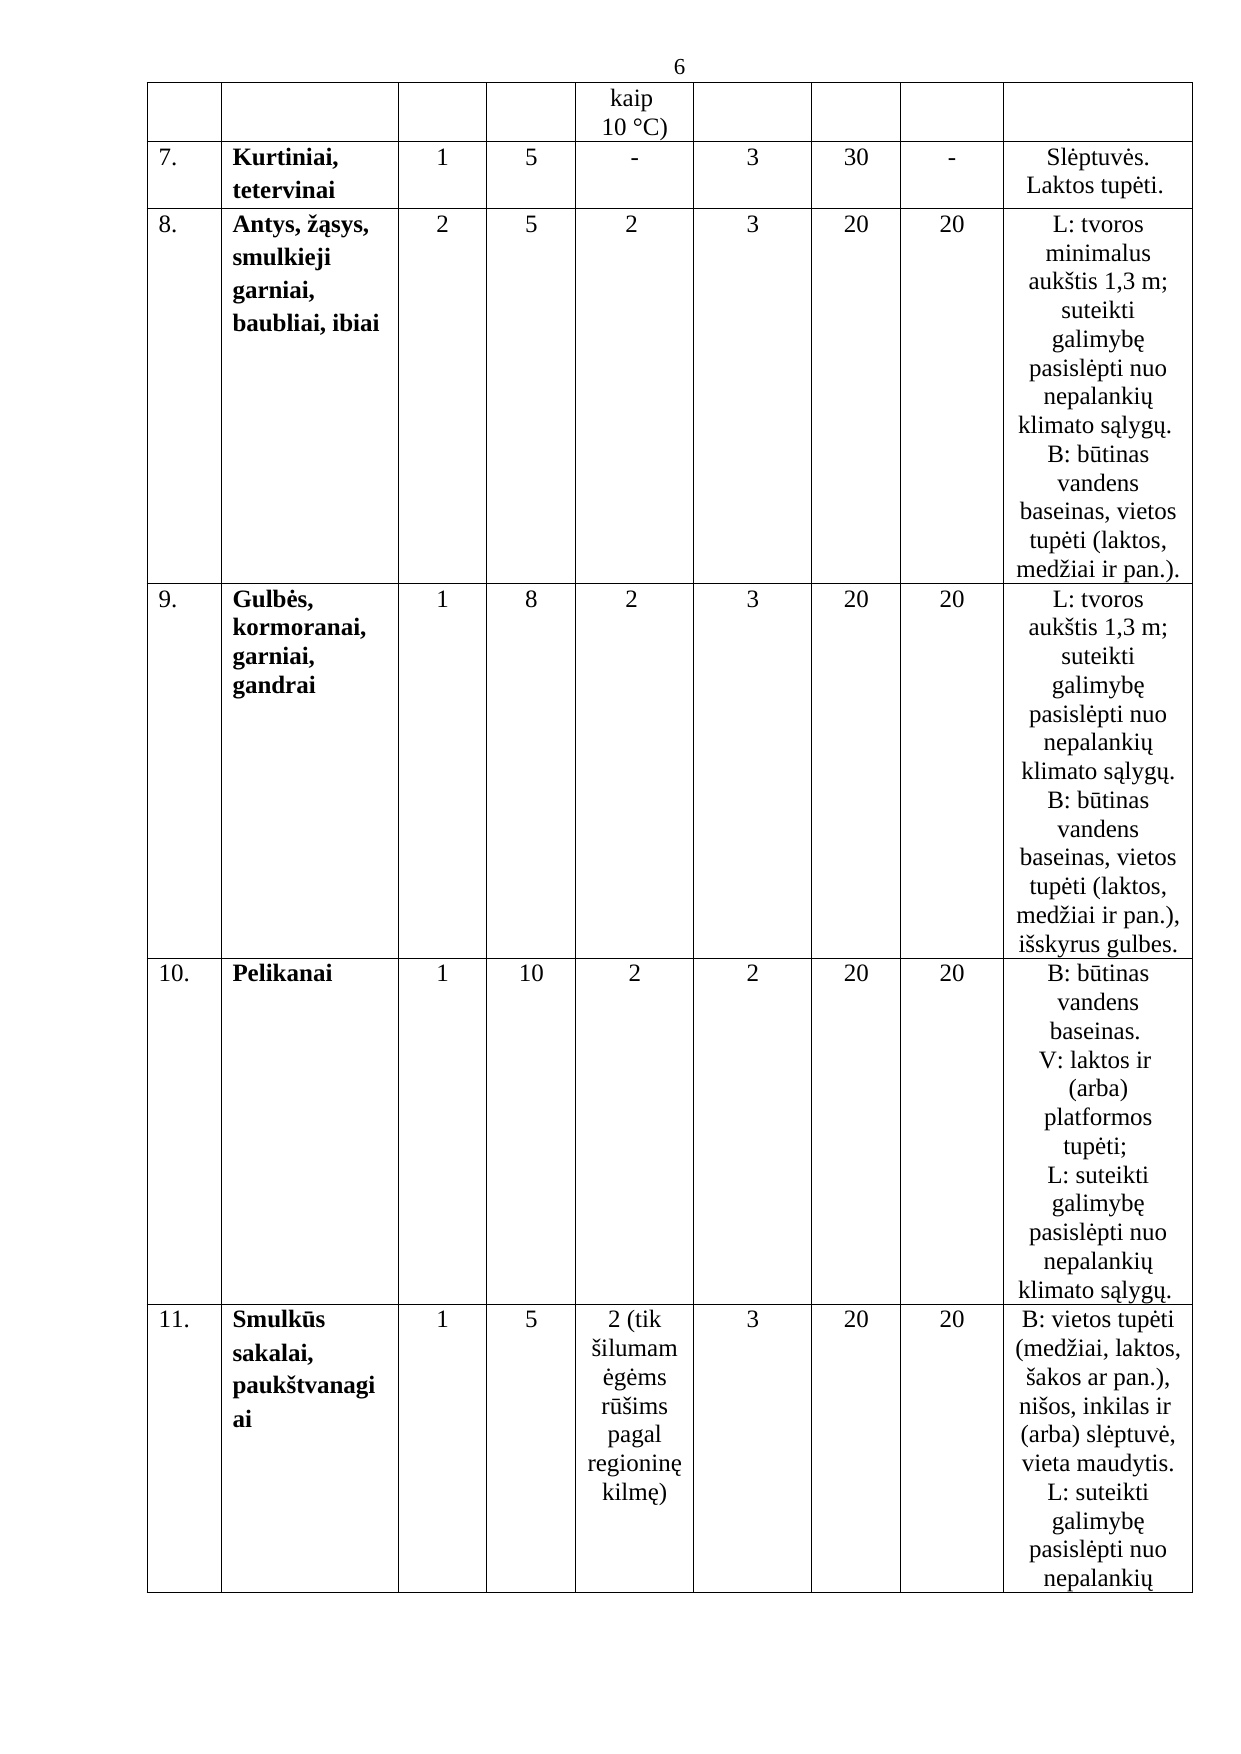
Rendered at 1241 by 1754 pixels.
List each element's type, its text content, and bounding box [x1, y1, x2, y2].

table_cell 3 [694, 209, 811, 583]
table_cell L: tvoros minimalus aukštis 1,3 m; suteikti galimybę pasislėpti nuo nepalankių klimato sąlygų. B: būtinas vandens baseinas, vietos tupėti (laktos, medžiai ir pan.). [1004, 209, 1192, 583]
table_cell 2 [576, 959, 693, 1303]
table_cell 20 [901, 959, 1003, 1303]
table_cell Smulkūs sakalai, paukštvanagiai [222, 1305, 398, 1592]
table_cell Gulbės, kormoranai, garniai, gandrai [222, 584, 398, 957]
table_cell L: tvoros aukštis 1,3 m; suteikti galimybę pasislėpti nuo nepalankių klimato sąlygų. B: būtinas vandens baseinas, vietos tupėti (laktos, medžiai ir pan.), išskyrus gulbes. [1004, 584, 1192, 957]
table_cell Kurtiniai, tetervinai [222, 142, 398, 208]
table_cell 3 [694, 584, 811, 957]
table_cell Slėptuvės. Laktos tupėti. [1004, 142, 1192, 208]
table_cell 2 [399, 209, 486, 583]
table_cell 1 [399, 959, 486, 1303]
table_cell [487, 83, 575, 141]
table_cell 9. [148, 584, 221, 957]
table_cell 5 [487, 142, 575, 208]
table_cell 8 [487, 584, 575, 957]
table_cell 11. [148, 1305, 221, 1592]
table_cell [222, 83, 398, 141]
table_cell 7. [148, 142, 221, 208]
table_cell [694, 83, 811, 141]
table_cell 20 [812, 1305, 900, 1592]
table_cell 2 [576, 209, 693, 583]
table_cell 20 [901, 1305, 1003, 1592]
table_cell 5 [487, 1305, 575, 1592]
table_cell B: vietos tupėti (medžiai, laktos, šakos ar pan.), nišos, inkilas ir (arba) slėptuvė, vieta maudytis. L: suteikti galimybę pasislėpti nuo nepalankių [1004, 1305, 1192, 1592]
table_cell 1 [399, 584, 486, 957]
table_cell 20 [812, 959, 900, 1303]
table_cell 8. [148, 209, 221, 583]
table_cell 20 [901, 584, 1003, 957]
table_cell Antys, žąsys, smulkieji garniai, baubliai, ibiai [222, 209, 398, 583]
table_cell 20 [812, 209, 900, 583]
table_cell [901, 83, 1003, 141]
table_cell 3 [694, 142, 811, 208]
table_cell 10 [487, 959, 575, 1303]
table_cell 1 [399, 142, 486, 208]
table_cell - [901, 142, 1003, 208]
table_cell - [576, 142, 693, 208]
table_cell [399, 83, 486, 141]
table_cell [148, 83, 221, 141]
table_cell 2 (tik šilumamėgėms rūšims pagal regioninę kilmę) [576, 1305, 693, 1592]
table_cell [812, 83, 900, 141]
table_cell 2 [576, 584, 693, 957]
table_cell [1004, 83, 1192, 141]
table_cell 2 [694, 959, 811, 1303]
table_cell 1 [399, 1305, 486, 1592]
table_cell Pelikanai [222, 959, 398, 1303]
table_cell 20 [812, 584, 900, 957]
table_cell 5 [487, 209, 575, 583]
table_cell 10. [148, 959, 221, 1303]
table_cell kaip 10 °C) [576, 83, 693, 141]
table_cell 20 [901, 209, 1003, 583]
table_cell B: būtinas vandens baseinas. V: laktos ir (arba) platformos tupėti; L: suteikti galimybę pasislėpti nuo nepalankių klimato sąlygų. [1004, 959, 1192, 1303]
table_cell 30 [812, 142, 900, 208]
table_cell 3 [694, 1305, 811, 1592]
